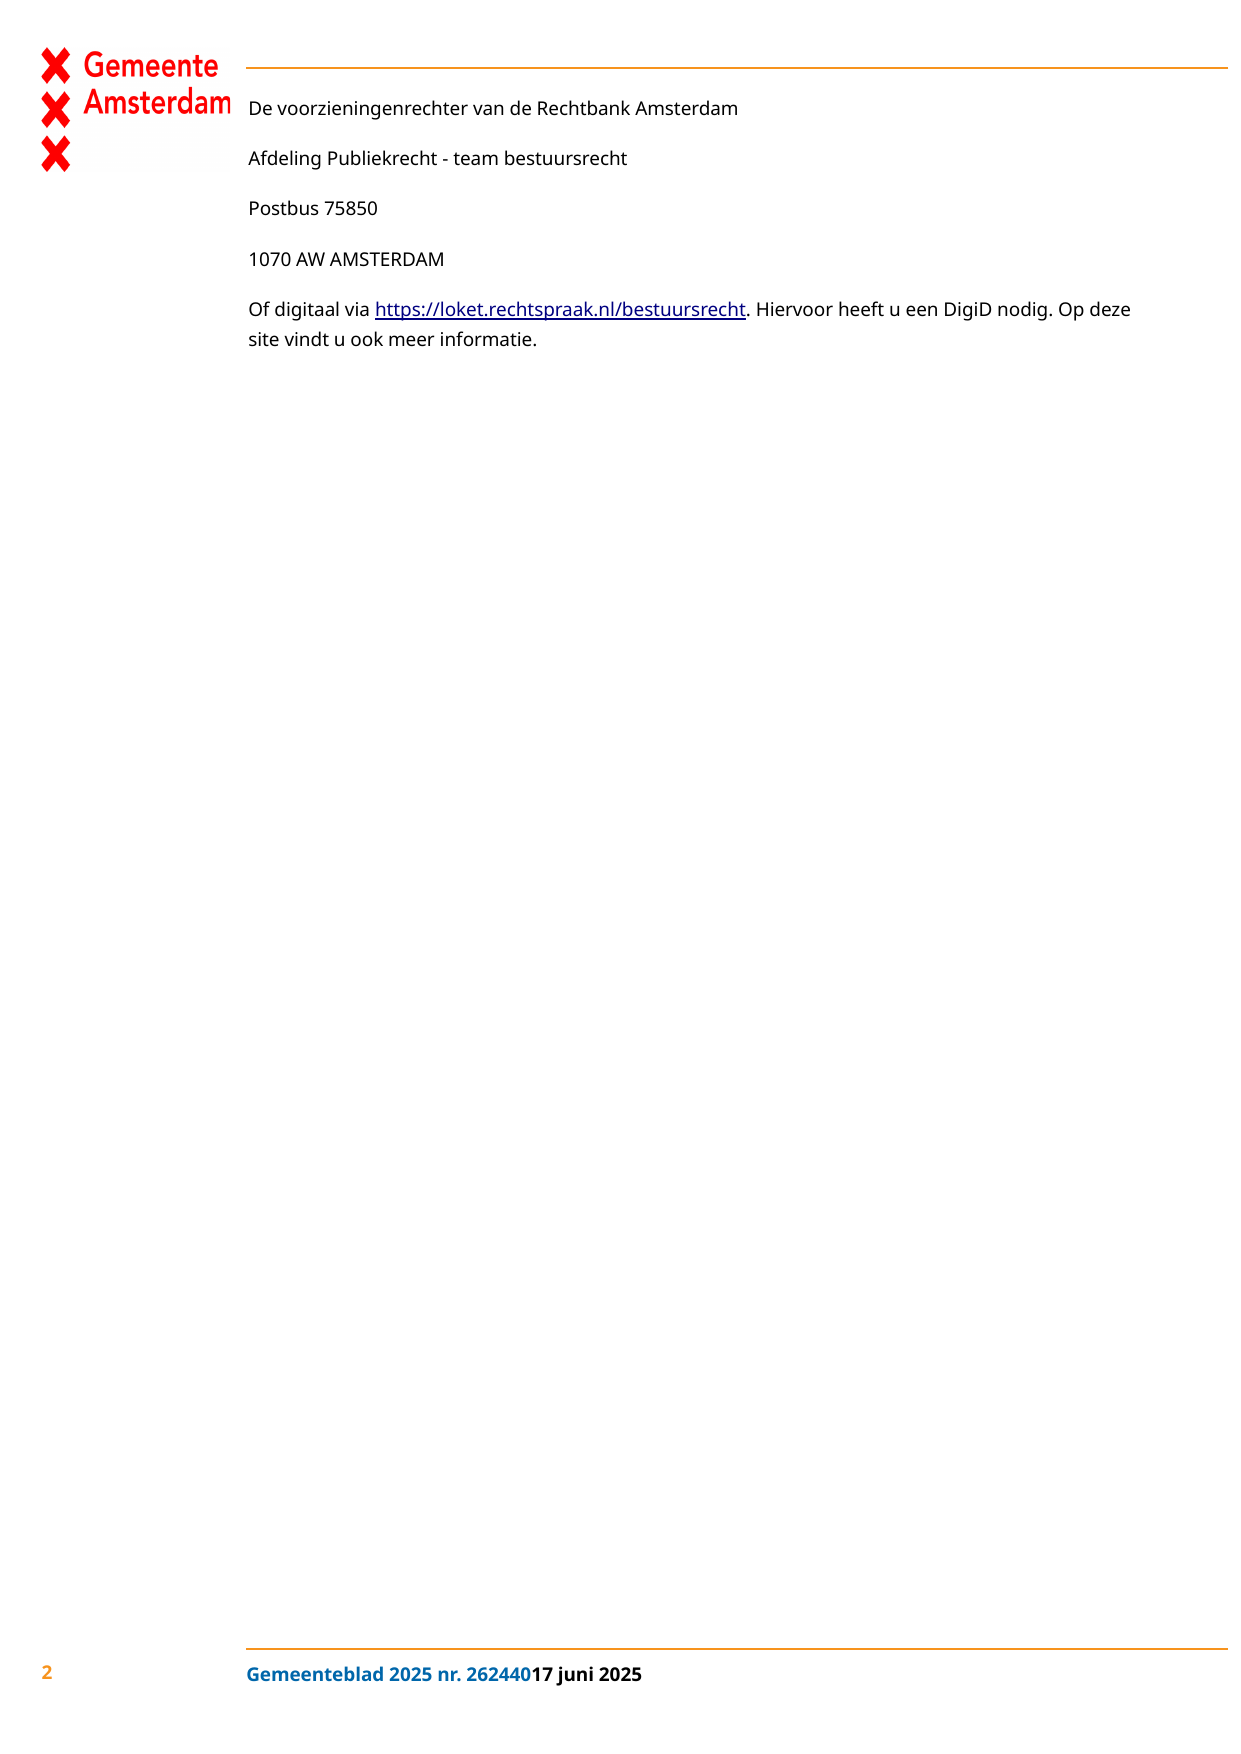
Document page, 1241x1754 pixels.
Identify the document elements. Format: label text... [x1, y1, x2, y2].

text Afdeling Publiekrecht - team bestuursrecht [248, 145, 1152, 171]
text De voorzieningenrechter van de Rechtbank Amsterdam [248, 95, 1152, 121]
text Of digitaal via https://loket.rechtspraak.nl/bestuursrecht. Hiervoor heeft u een DigiD nodig. Op deze site vindt u ook meer informatie. [248, 296, 1152, 352]
text Postbus 75850 [248, 196, 1152, 221]
picture [41, 47, 231, 172]
text 1070 AW AMSTERDAM [248, 246, 1152, 272]
